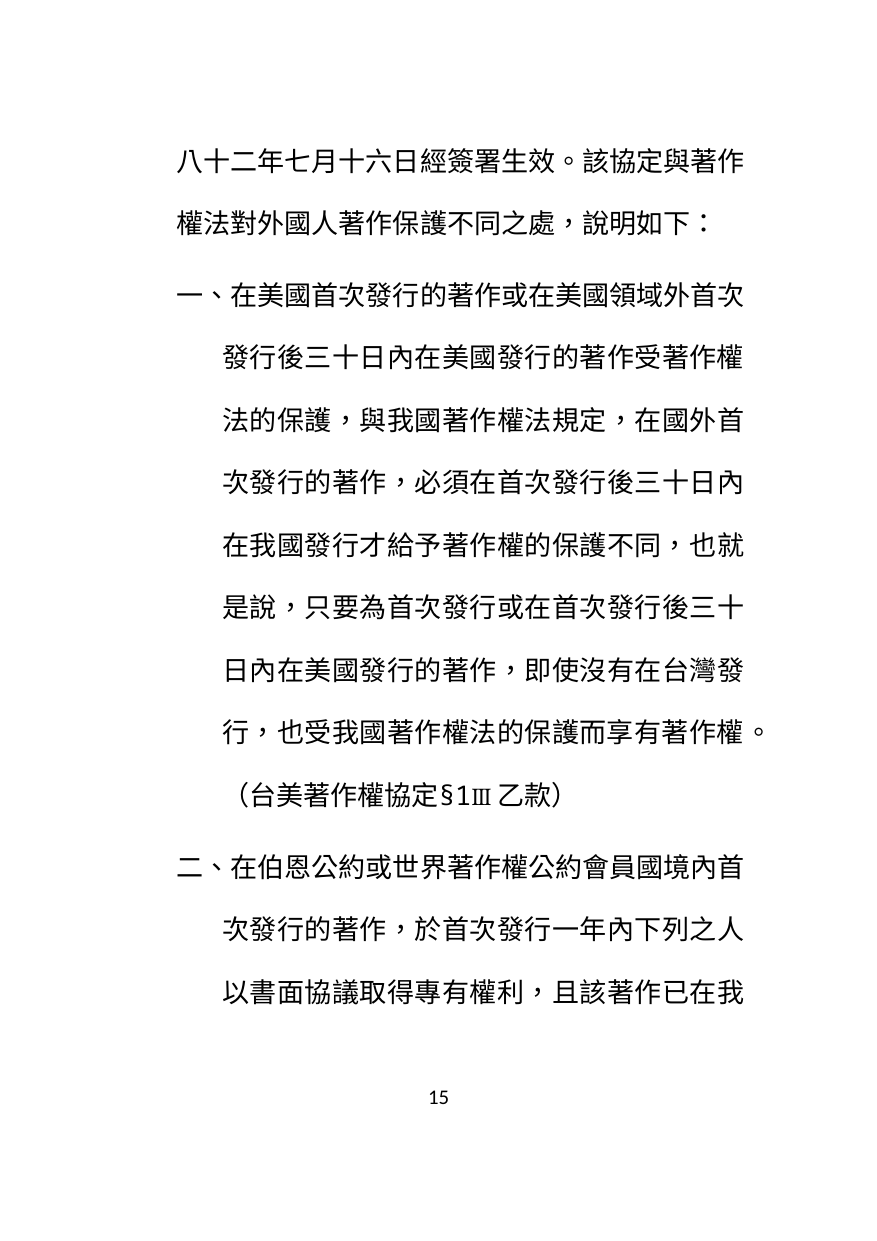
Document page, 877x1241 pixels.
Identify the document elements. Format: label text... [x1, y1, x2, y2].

text 二、在伯恩公約或世界著作權公約會員國境內首次發行的著作，於首次發行一年內下列之人以書面協議取得專有權利，且該著作已在我 [176, 824, 745, 1011]
text 八十二年七月十六日經簽署生效。該協定與著作權法對外國人著作保護不同之處，說明如下： [176, 117, 745, 242]
text 一、在美國首次發行的著作或在美國領域外首次發行後三十日內在美國發行的著作受著作權法的保護，與我國著作權法規定，在國外首次發行的著作，必須在首次發行後三十日內在我國發行才給予著作權的保護不同，也就是說，只要為首次發行或在首次發行後三十日內在美國發行的著作，即使沒有在台灣發行，也受我國著作權法的保護而享有著作權。（台美著作權協定§1Ⅲ乙款） [176, 252, 745, 814]
